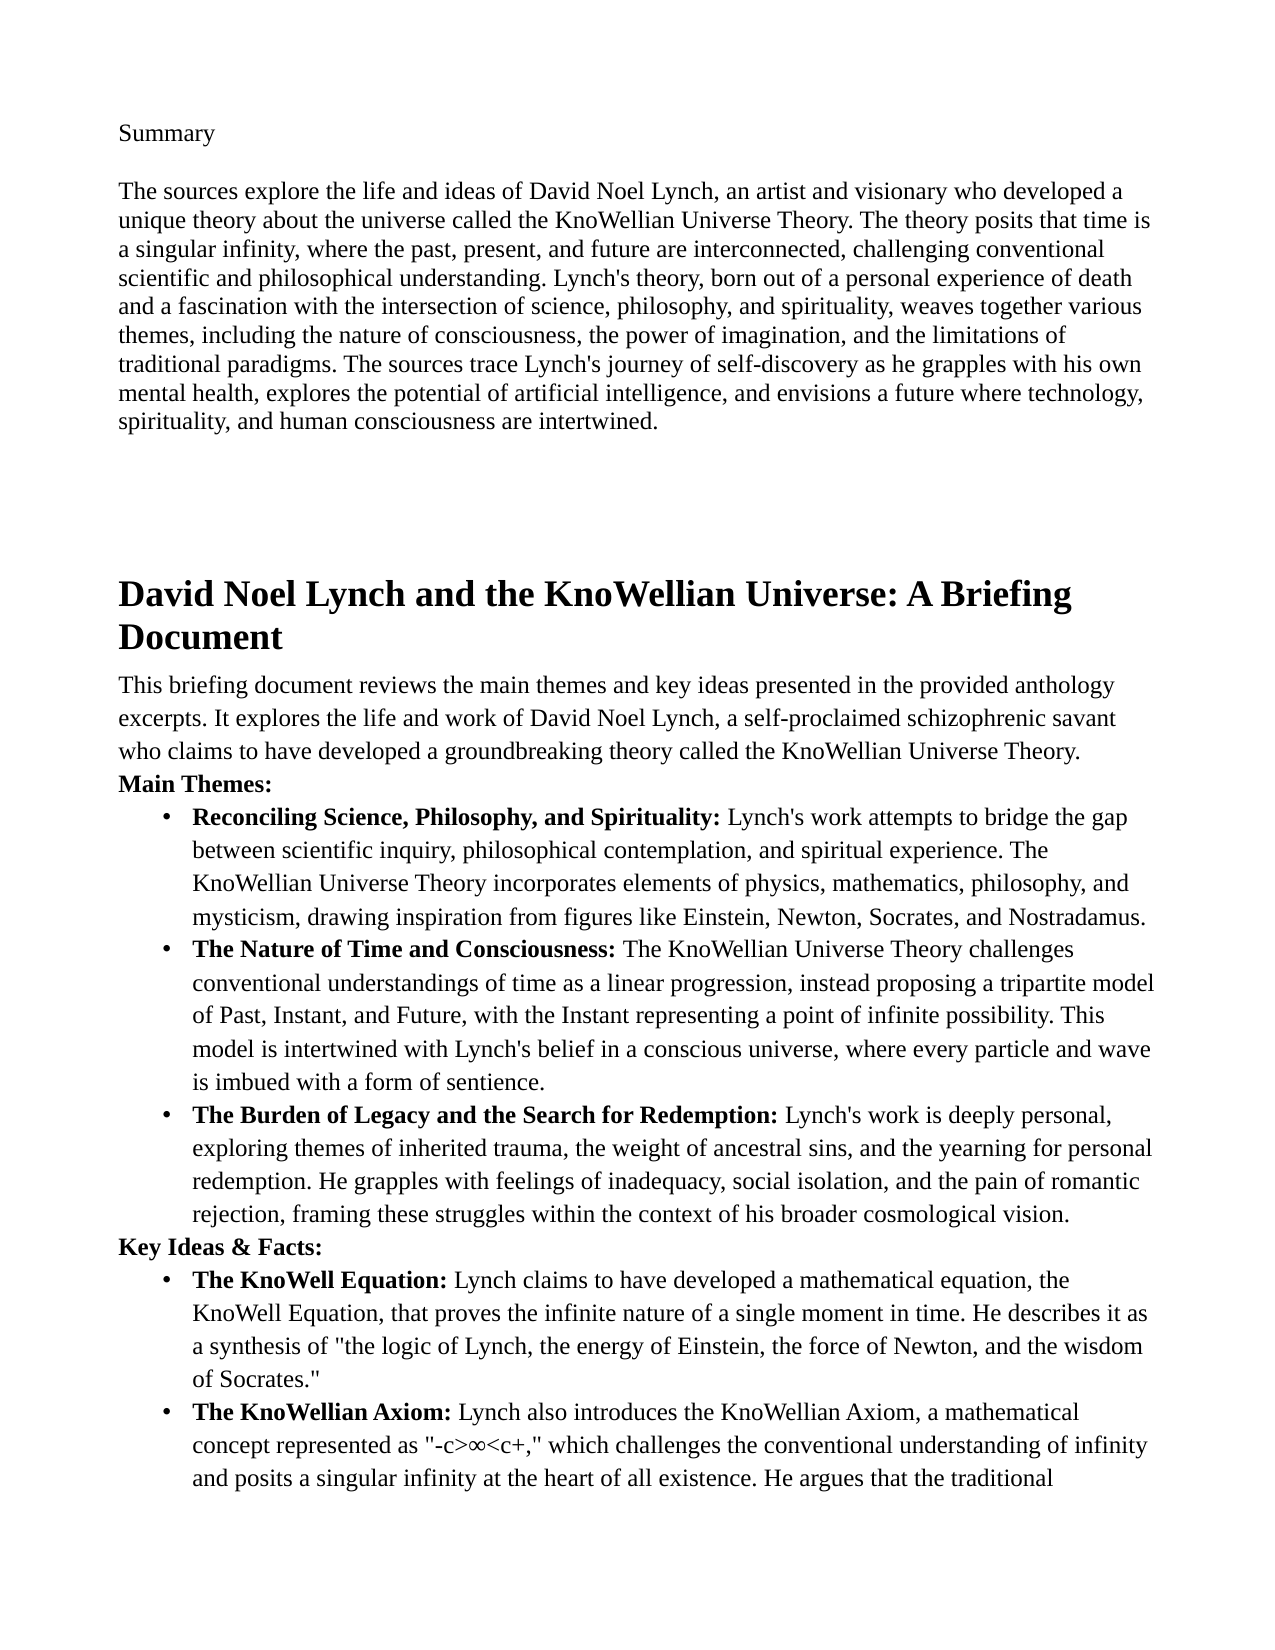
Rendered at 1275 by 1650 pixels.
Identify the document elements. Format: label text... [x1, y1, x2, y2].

text Summary [118, 118, 1157, 147]
subtitle David Noel Lynch and the KnoWellian Universe: A Briefing Document [118, 485, 1157, 658]
list The KnoWell Equation: Lynch claims to have developed a mathematical equation, the KnoWell Equation, that proves the infinite nature of a single moment in time. He describes it as a synthesis of "the logic of Lynch, the energy of Einstein, the force of Newton, and the wisdom of Socrates." [162, 1265, 1157, 1393]
text The sources explore the life and ideas of David Noel Lynch, an artist and visionary who developed a unique theory about the universe called the KnoWellian Universe Theory. The theory posits that time is a singular infinity, where the past, present, and future are interconnected, challenging conventional scientific and philosophical understanding. Lynch's theory, born out of a personal experience of death and a fascination with the intersection of science, philosophy, and spirituality, weaves together various themes, including the nature of consciousness, the power of imagination, and the limitations of traditional paradigms. The sources trace Lynch's journey of self-discovery as he grapples with his own mental health, explores the potential of artificial intelligence, and envisions a future where technology, spirituality, and human consciousness are intertwined. [118, 176, 1157, 435]
text This briefing document reviews the main themes and key ideas presented in the provided anthology excerpts. It explores the life and work of David Noel Lynch, a self-proclaimed schizophrenic savant who claims to have developed a groundbreaking theory called the KnoWellian Universe Theory. [118, 670, 1157, 765]
text Key Ideas & Facts: [118, 1232, 1157, 1261]
list Reconciling Science, Philosophy, and Spirituality: Lynch's work attempts to bridge the gap between scientific inquiry, philosophical contemplation, and spiritual experience. The KnoWellian Universe Theory incorporates elements of physics, mathematics, philosophy, and mysticism, drawing inspiration from figures like Einstein, Newton, Socrates, and Nostradamus. [162, 802, 1157, 930]
list The Burden of Legacy and the Search for Redemption: Lynch's work is deeply personal, exploring themes of inherited trauma, the weight of ancestral sins, and the yearning for personal redemption. He grapples with feelings of inadequacy, social isolation, and the pain of romantic rejection, framing these struggles within the context of his broader cosmological vision. [162, 1100, 1157, 1227]
text Main Themes: [118, 769, 1157, 798]
list The KnoWellian Axiom: Lynch also introduces the KnoWellian Axiom, a mathematical concept represented as "-c>∞<c+," which challenges the conventional understanding of infinity and posits a singular infinity at the heart of all existence. He argues that the traditional [162, 1397, 1157, 1492]
list The Nature of Time and Consciousness: The KnoWellian Universe Theory challenges conventional understandings of time as a linear progression, instead proposing a tripartite model of Past, Instant, and Future, with the Instant representing a point of infinite possibility. This model is intertwined with Lynch's belief in a conscious universe, where every particle and wave is imbued with a form of sentience. [162, 934, 1157, 1095]
